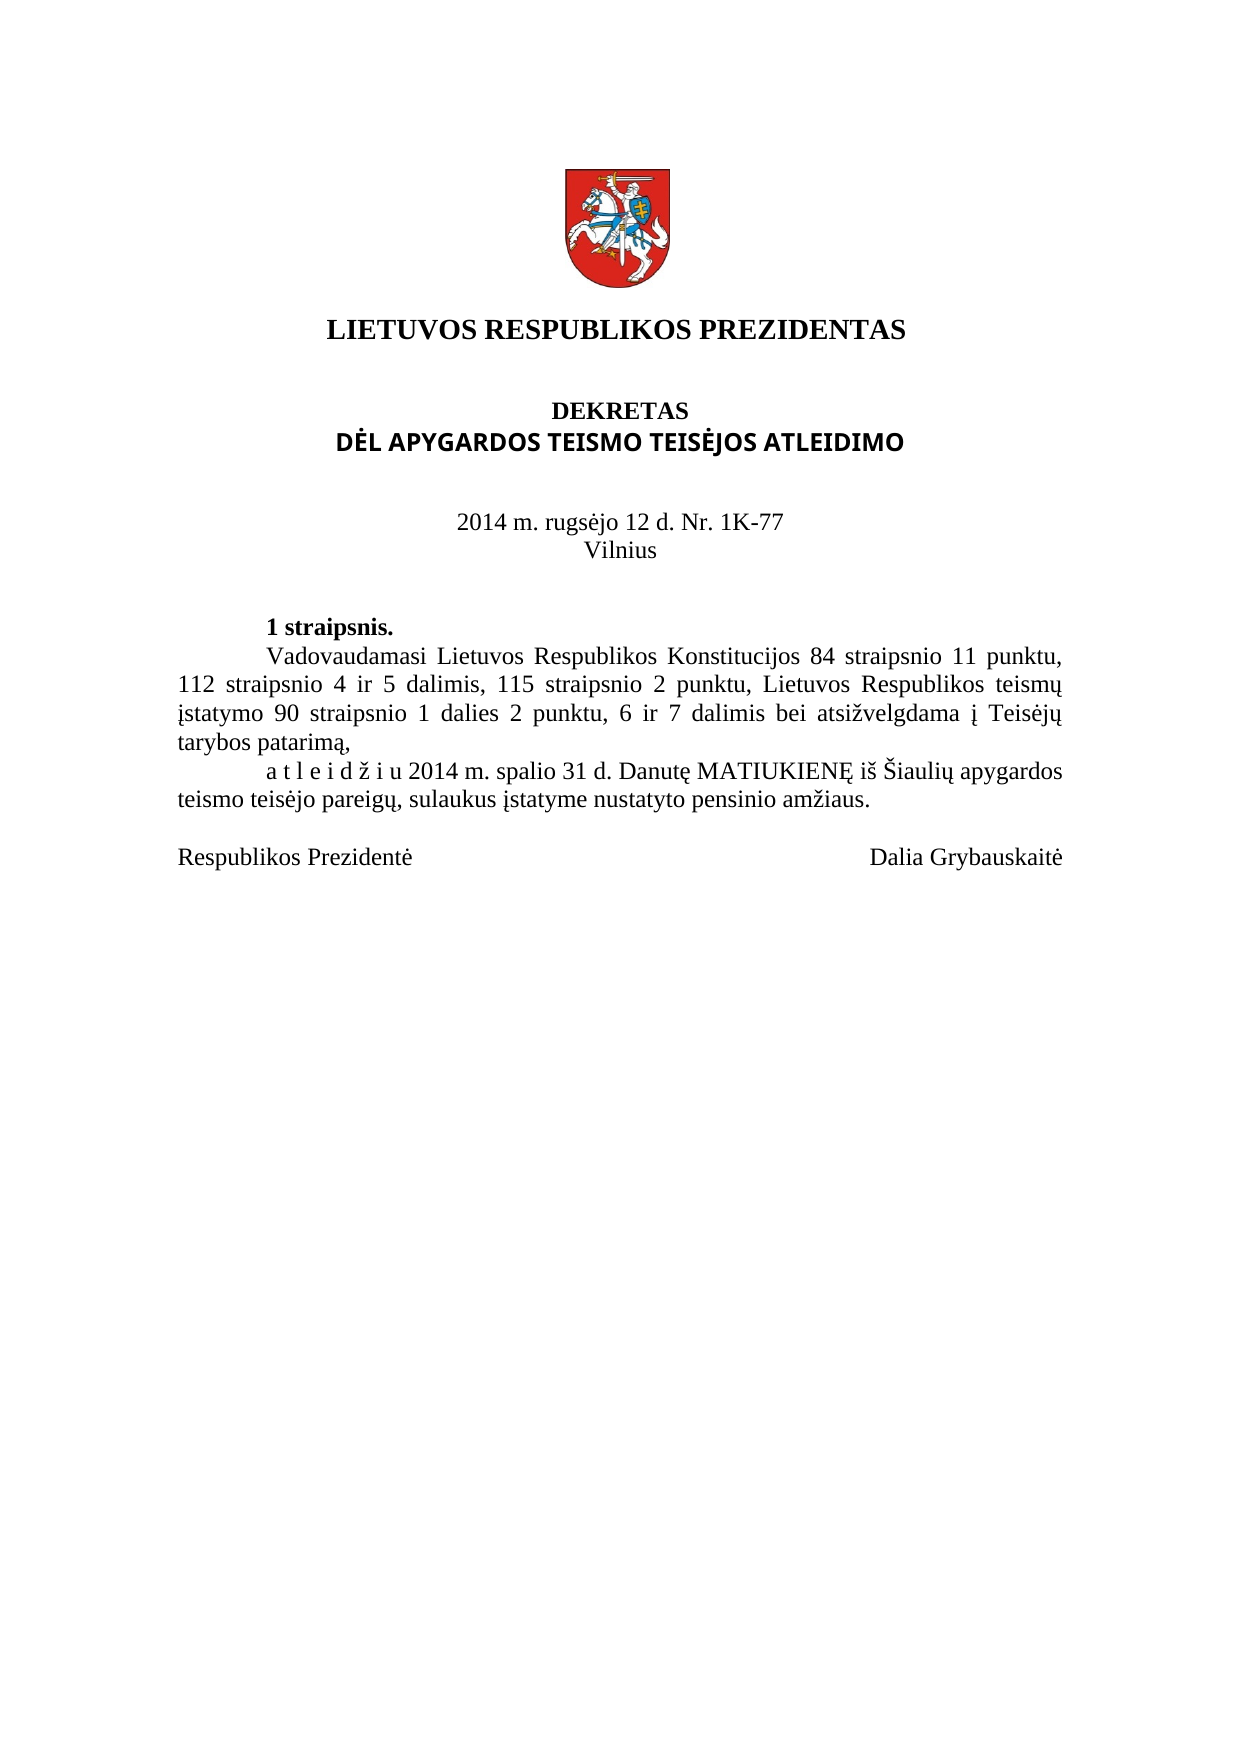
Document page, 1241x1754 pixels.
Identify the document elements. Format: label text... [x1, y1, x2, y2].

text Dėl APYGARDOS TEISMO TEISĖJOS ATLEIDIMO [177, 424, 1063, 459]
text a t l e i d ž i u 2014 m. spalio 31 d. Danutę MATIUKIENĘ iš Šiaulių apygardos teismo teisėjo pareigų, sulaukus įstatyme nustatyto pensinio amžiaus. [177, 756, 1063, 813]
text Vilnius [177, 535, 1063, 564]
text 1 straipsnis. [177, 612, 1063, 641]
text Respublikos Prezidentė Dalia Grybauskaitė [177, 842, 1063, 871]
text DEKRETAS [177, 396, 1063, 424]
text 2014 m. rugsėjo 12 d. Nr. 1K-77 [177, 507, 1063, 535]
text Vadovaudamasi Lietuvos Respublikos Konstitucijos 84 straipsnio 11 punktu, 112 straipsnio 4 ir 5 dalimis, 115 straipsnio 2 punktu, Lietuvos Respublikos teismų įstatymo 90 straipsnio 1 dalies 2 punktu, 6 ir 7 dalimis bei atsižvelgdama į Teisėjų tarybos patarimą, [177, 641, 1063, 756]
text LIETUVOS RESPUBLIKOS PREZIDENTAS [177, 312, 1063, 346]
